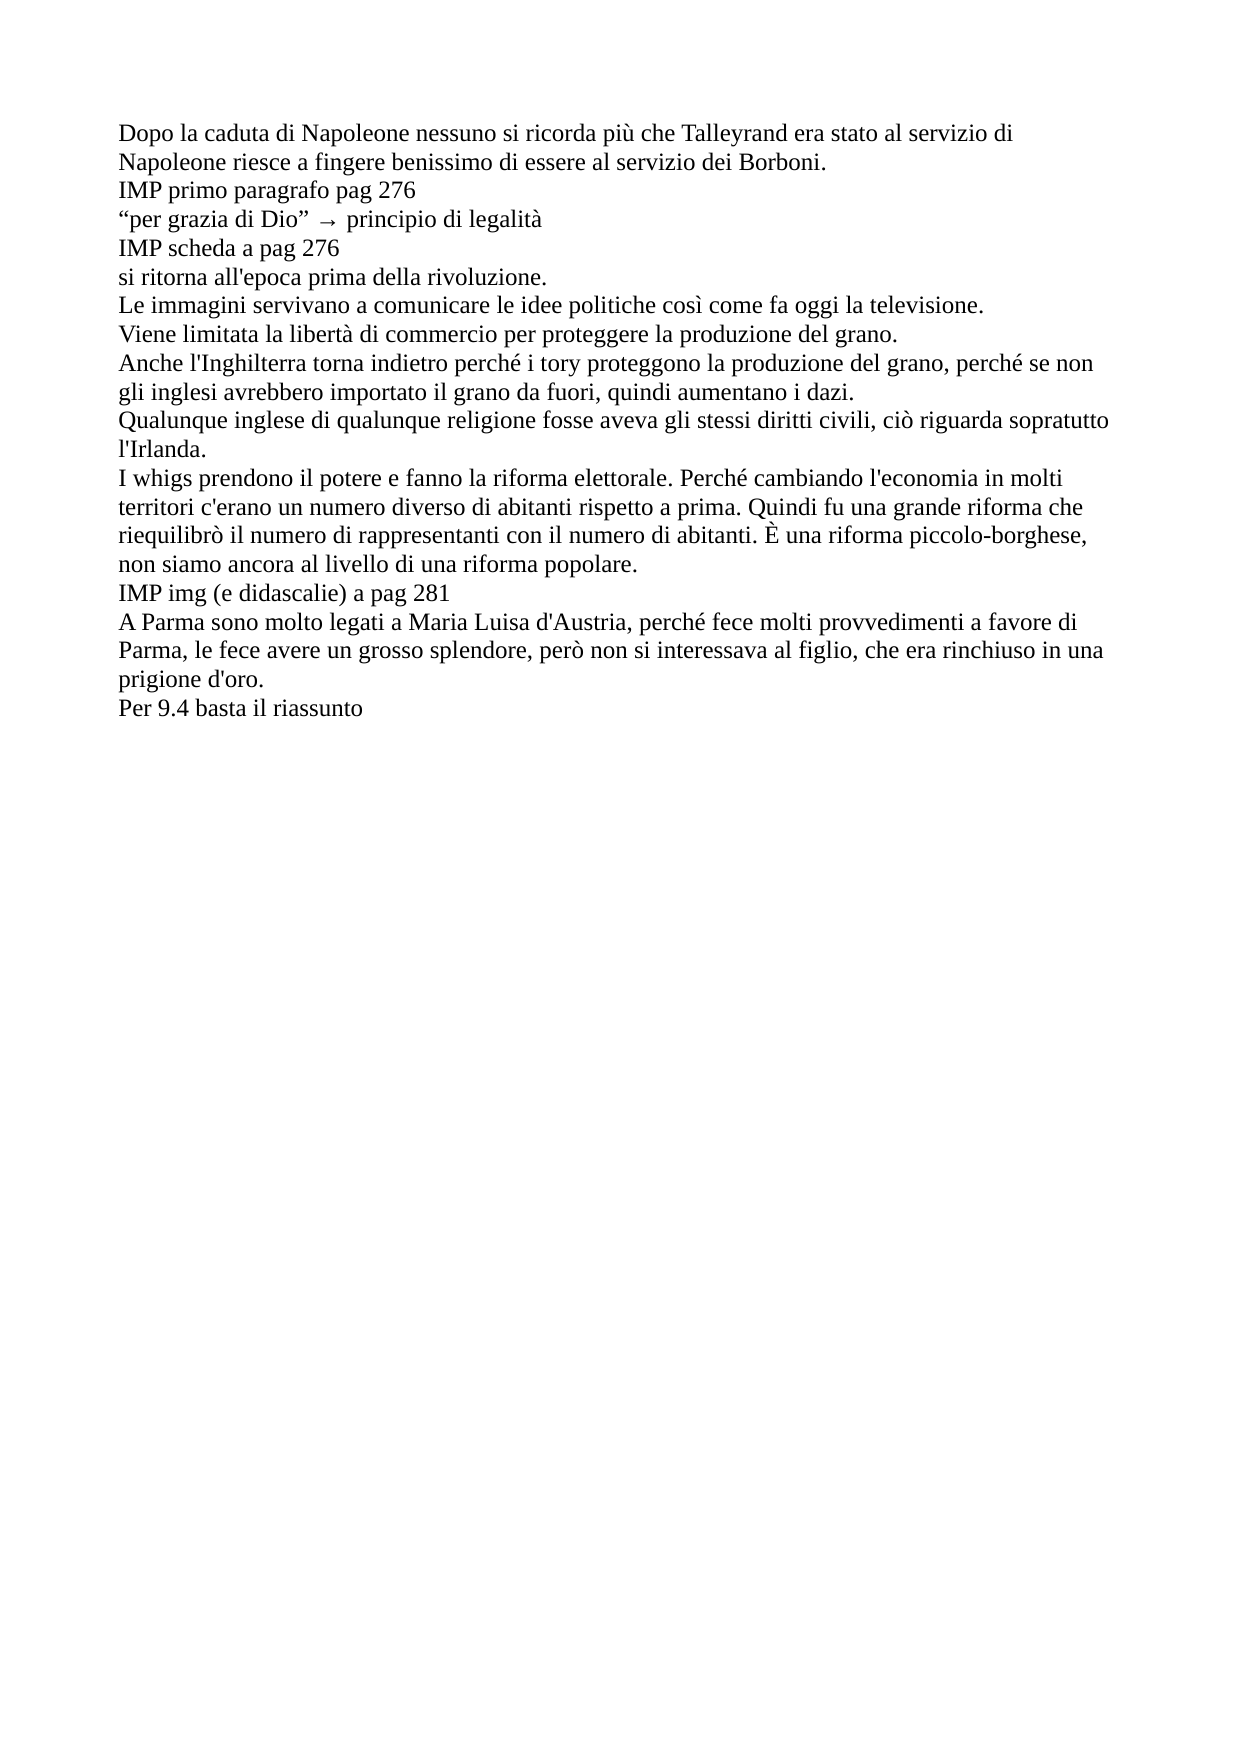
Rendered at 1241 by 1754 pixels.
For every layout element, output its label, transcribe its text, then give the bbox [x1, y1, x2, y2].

text Anche l'Inghilterra torna indietro perché i tory proteggono la produzione del grano, perché se non gli inglesi avrebbero importato il grano da fuori, quindi aumentano i dazi. [118, 348, 1122, 406]
text A Parma sono molto legati a Maria Luisa d'Austria, perché fece molti provvedimenti a favore di Parma, le fece avere un grosso splendore, però non si interessava al figlio, che era rinchiuso in una prigione d'oro. [118, 607, 1122, 693]
text Qualunque inglese di qualunque religione fosse aveva gli stessi diritti civili, ciò riguarda sopratutto l'Irlanda. [118, 406, 1122, 463]
text Dopo la caduta di Napoleone nessuno si ricorda più che Talleyrand era stato al servizio di Napoleone riesce a fingere benissimo di essere al servizio dei Borboni. [118, 118, 1122, 176]
text IMP img (e didascalie) a pag 281 [118, 578, 1122, 607]
text Viene limitata la libertà di commercio per proteggere la produzione del grano. [118, 319, 1122, 348]
text “per grazia di Dio” → principio di legalità [118, 204, 1122, 233]
text IMP primo paragrafo pag 276 [118, 176, 1122, 204]
text si ritorna all'epoca prima della rivoluzione. [118, 262, 1122, 291]
text I whigs prendono il potere e fanno la riforma elettorale. Perché cambiando l'economia in molti territori c'erano un numero diverso di abitanti rispetto a prima. Quindi fu una grande riforma che riequilibrò il numero di rappresentanti con il numero di abitanti. È una riforma piccolo-borghese, non siamo ancora al livello di una riforma popolare. [118, 463, 1122, 578]
text Le immagini servivano a comunicare le idee politiche così come fa oggi la televisione. [118, 291, 1122, 319]
text IMP scheda a pag 276 [118, 233, 1122, 262]
text Per 9.4 basta il riassunto [118, 693, 1122, 722]
